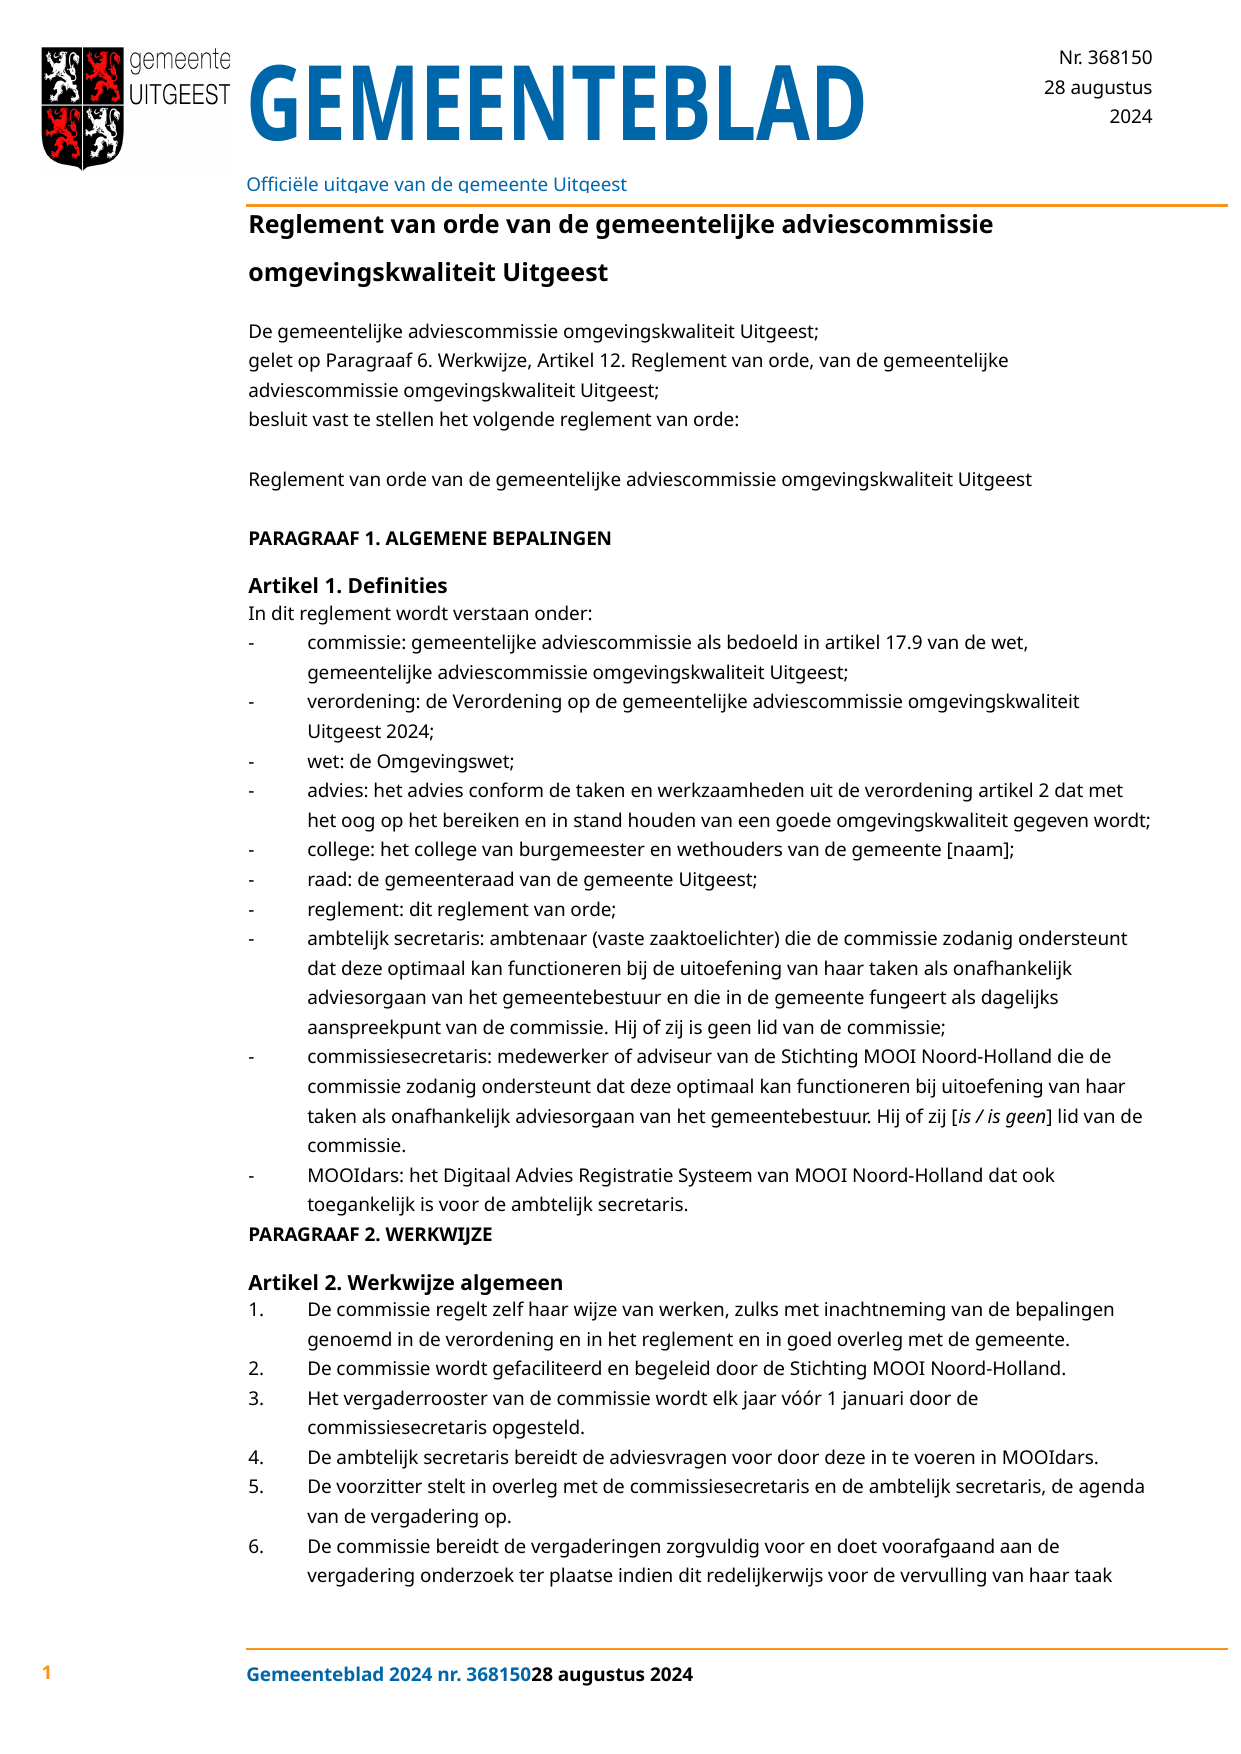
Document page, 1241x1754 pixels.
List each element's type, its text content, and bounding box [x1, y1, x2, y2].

picture [41, 47, 231, 172]
text Reglement van orde van de gemeentelijke adviescommissie omgevingskwaliteit Uitgeest [248, 466, 1152, 492]
text Reglement van orde van de gemeentelijke adviescommissie omgevingskwaliteit Uitgeest [248, 207, 1152, 288]
list commissiesecretaris: medewerker of adviseur van de Stichting MOOI Noord-Holland die de commissie zodanig ondersteunt dat deze optimaal kan functioneren bij uitoefening van haar taken als onafhankelijk adviesorgaan van het gemeentebestuur. Hij of zij [is / is geen] lid van de commissie. [248, 1044, 1152, 1158]
text besluit vast te stellen het volgende reglement van orde: [248, 407, 1152, 432]
list advies: het advies conform de taken en werkzaamheden uit de verordening artikel 2 dat met het oog op het bereiken en in stand houden van een goede omgevingskwaliteit gegeven wordt; [248, 777, 1152, 833]
list De commissie wordt gefaciliteerd en begeleid door de Stichting MOOI Noord-Holland. [248, 1355, 1152, 1381]
list Het vergaderrooster van de commissie wordt elk jaar vóór 1 januari door de commissiesecretaris opgesteld. [248, 1385, 1152, 1440]
text In dit reglement wordt verstaan onder: [248, 600, 1152, 626]
list De commissie regelt zelf haar wijze van werken, zulks met inachtneming van de bepalingen genoemd in de verordening en in het reglement en in goed overleg met de gemeente. [248, 1296, 1152, 1352]
text gelet op Paragraaf 6. Werkwijze, Artikel 12. Reglement van orde, van de gemeentelijke adviescommissie omgevingskwaliteit Uitgeest; [248, 347, 1152, 403]
list commissie: gemeentelijke adviescommissie als bedoeld in artikel 17.9 van de wet, gemeentelijke adviescommissie omgevingskwaliteit Uitgeest; [248, 629, 1152, 685]
list ambtelijk secretaris: ambtenaar (vaste zaaktoelichter) die de commissie zodanig ondersteunt dat deze optimaal kan functioneren bij de uitoefening van haar taken als onafhankelijk adviesorgaan van het gemeentebestuur en die in de gemeente fungeert als dagelijks aanspreekpunt van de commissie. Hij of zij is geen lid van de commissie; [248, 925, 1152, 1040]
text PARAGRAAF 1. ALGEMENE BEPALINGEN [248, 525, 1152, 551]
list verordening: de Verordening op de gemeentelijke adviescommissie omgevingskwaliteit Uitgeest 2024; [248, 689, 1152, 744]
list De ambtelijk secretaris bereidt de adviesvragen voor door deze in te voeren in MOOIdars. [248, 1444, 1152, 1470]
list raad: de gemeenteraad van de gemeente Uitgeest; [248, 866, 1152, 892]
list De commissie bereidt de vergaderingen zorgvuldig voor en doet voorafgaand aan de vergadering onderzoek ter plaatse indien dit redelijkerwijs voor de vervulling van haar taak [248, 1533, 1152, 1588]
text De gemeentelijke adviescommissie omgevingskwaliteit Uitgeest; [248, 318, 1152, 344]
text Artikel 1. Definities [248, 572, 1152, 600]
list wet: de Omgevingswet; [248, 748, 1152, 774]
list De voorzitter stelt in overleg met de commissiesecretaris en de ambtelijk secretaris, de agenda van de vergadering op. [248, 1474, 1152, 1529]
text PARAGRAAF 2. WERKWIJZE [248, 1221, 1152, 1247]
list reglement: dit reglement van orde; [248, 896, 1152, 922]
list MOOIdars: het Digitaal Advies Registratie Systeem van MOOI Noord-Holland dat ook toegankelijk is voor de ambtelijk secretaris. [248, 1162, 1152, 1217]
text Artikel 2. Werkwijze algemeen [248, 1268, 1152, 1296]
list college: het college van burgemeester en wethouders van de gemeente [naam]; [248, 837, 1152, 862]
